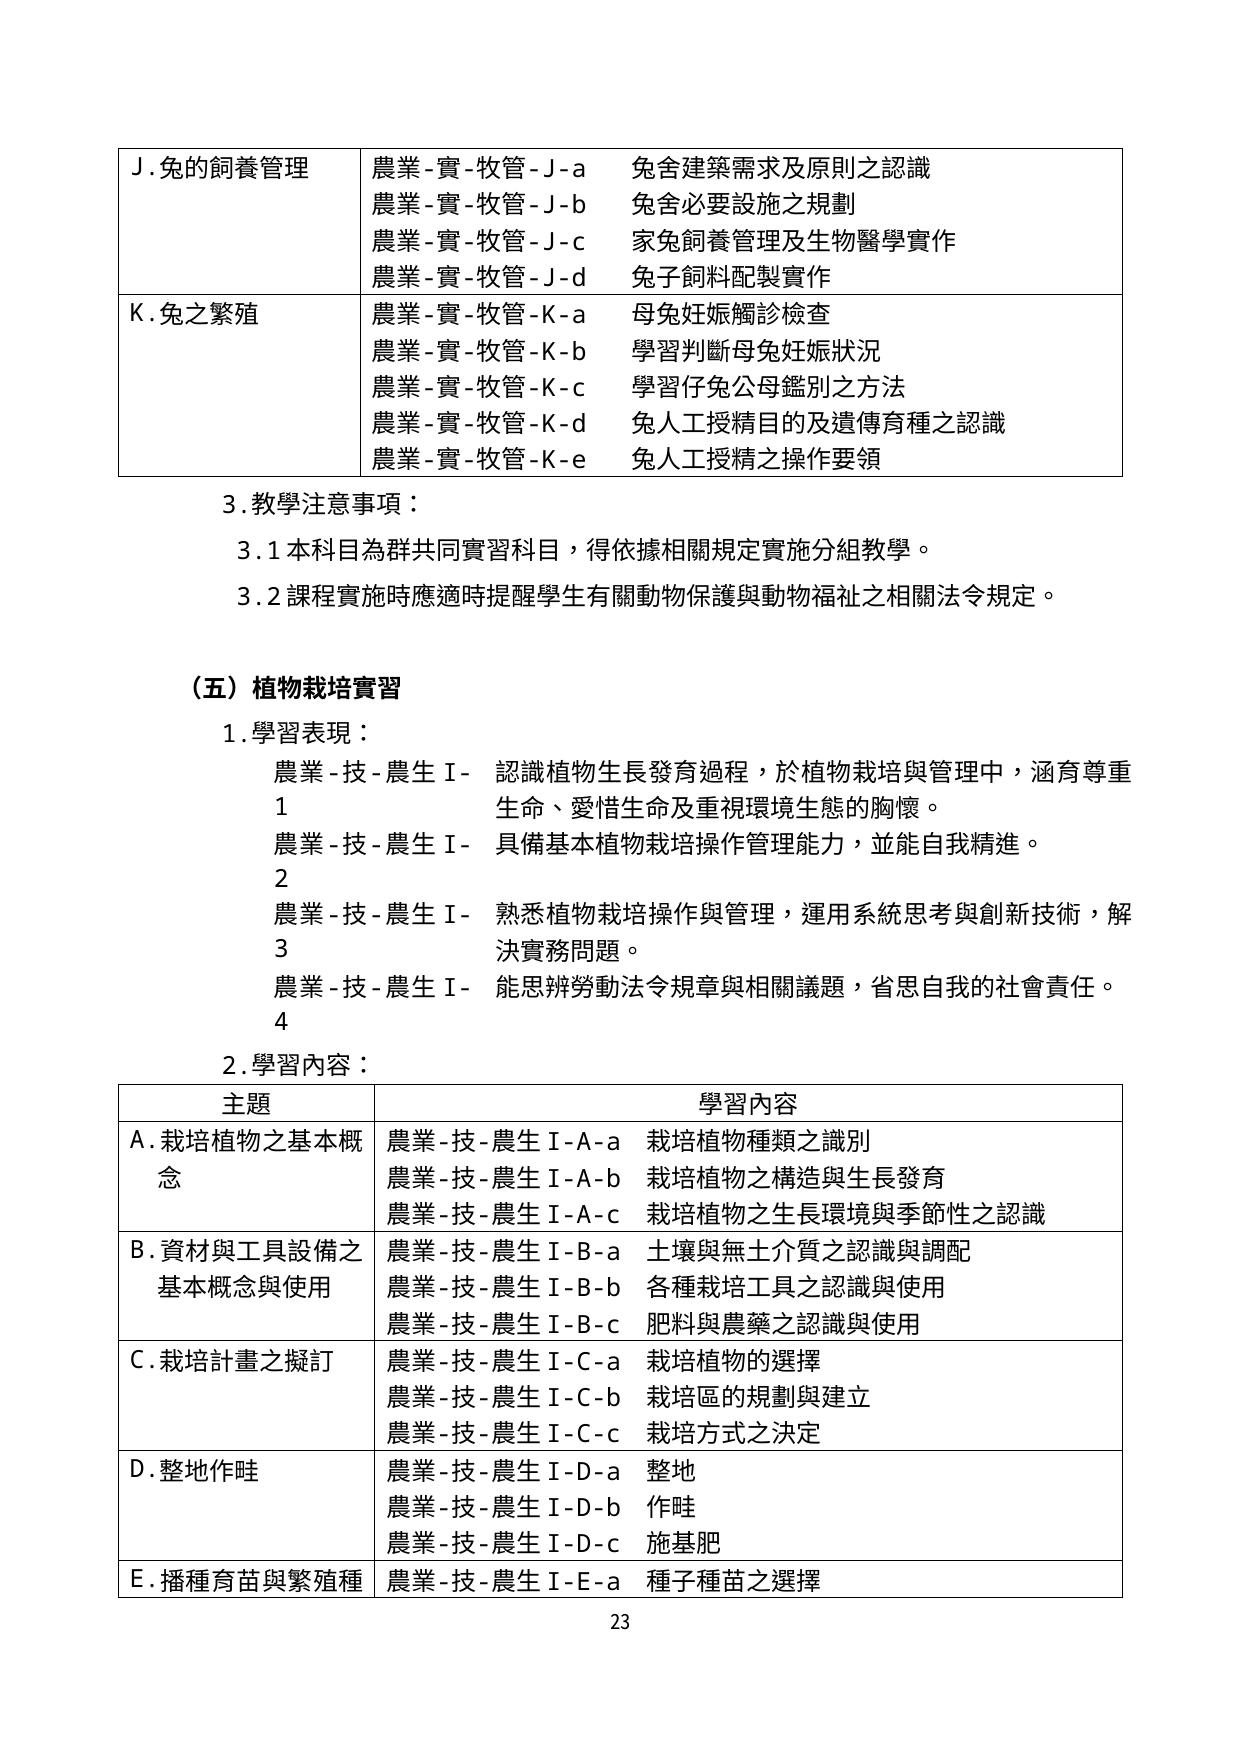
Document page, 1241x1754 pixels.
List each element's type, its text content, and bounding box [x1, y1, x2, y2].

table_cell E.播種育苗與繁殖種 [119, 1561, 374, 1597]
table_cell 栽培植物種類之識別 栽培植物之構造與生長發育 栽培植物之生長環境與季節性之認識 [635, 1122, 1122, 1231]
table_cell 土壤與無土介質之認識與調配 各種栽培工具之認識與使用 肥料與農藥之認識與使用 [635, 1232, 1122, 1340]
table_cell 農業-技-農生I-B-a 農業-技-農生I-B-b 農業-技-農生I-B-c [375, 1232, 634, 1340]
table_cell 農業-技-農生I-4 [262, 967, 484, 1038]
table_cell 農業-技-農生I-E-a [375, 1561, 634, 1597]
table_cell 農業-技-農生I-D-a 農業-技-農生I-D-b 農業-技-農生I-D-c [375, 1451, 634, 1560]
table_header 認識植物生長發育過程，於植物栽培與管理中，涵育尊重生命、愛惜生命及重視環境生態的胸懷。 [484, 752, 1144, 824]
table_header 農業-技-農生I-1 [262, 752, 484, 824]
text 3.1本科目為群共同實習科目，得依據相關規定實施分組教學。 [236, 523, 1122, 569]
text 1.學習表現： [221, 706, 1122, 752]
table_cell 母兔妊娠觸診檢查 學習判斷母兔妊娠狀況 學習仔兔公母鑑別之方法 兔人工授精目的及遺傳育種之認識 兔人工授精之操作要領 [620, 295, 1122, 476]
table_cell 農業-實-牧管-J-a 農業-實-牧管-J-b 農業-實-牧管-J-c 農業-實-牧管-J-d [361, 149, 620, 294]
table_cell D.整地作畦 [119, 1451, 374, 1560]
table_header 主題 [119, 1085, 374, 1121]
text 2.學習內容： [221, 1038, 1122, 1083]
table_header 學習內容 [375, 1085, 1122, 1121]
text 3.教學注意事項： [221, 477, 1122, 523]
table_cell C.栽培計畫之擬訂 [119, 1341, 374, 1450]
text 3.2課程實施時應適時提醒學生有關動物保護與動物福祉之相關法令規定。 [236, 569, 1122, 614]
table_cell 熟悉植物栽培操作與管理，運用系統思考與創新技術，解決實務問題。 [484, 895, 1144, 967]
table_cell J.兔的飼養管理 [119, 149, 360, 294]
table_cell 農業-技-農生I-C-a 農業-技-農生I-C-b 農業-技-農生I-C-c [375, 1341, 634, 1450]
table_cell 栽培植物的選擇 栽培區的規劃與建立 栽培方式之決定 [635, 1341, 1122, 1450]
table_cell 農業-技-農生I-2 [262, 825, 484, 895]
table_cell 兔舍建築需求及原則之認識 兔舍必要設施之規劃 家兔飼養管理及生物醫學實作 兔子飼料配製實作 [620, 149, 1122, 294]
table_cell K.兔之繁殖 [119, 295, 360, 476]
table_cell 農業-技-農生I-3 [262, 895, 484, 967]
table_cell A.栽培植物之基本概念 [119, 1122, 374, 1231]
table_cell 種子種苗之選擇 [635, 1561, 1122, 1597]
table_cell B.資材與工具設備之基本概念與使用 [119, 1232, 374, 1340]
text （五）植物栽培實習 [169, 660, 1122, 706]
table_cell 農業-技-農生I-A-a 農業-技-農生I-A-b 農業-技-農生I-A-c [375, 1122, 634, 1231]
table_cell 整地 作畦 施基肥 [635, 1451, 1122, 1560]
table_cell 具備基本植物栽培操作管理能力，並能自我精進。 [484, 825, 1144, 895]
table_cell 能思辨勞動法令規章與相關議題，省思自我的社會責任。 [484, 967, 1144, 1038]
table_cell 農業-實-牧管-K-a 農業-實-牧管-K-b 農業-實-牧管-K-c 農業-實-牧管-K-d 農業-實-牧管-K-e [361, 295, 620, 476]
